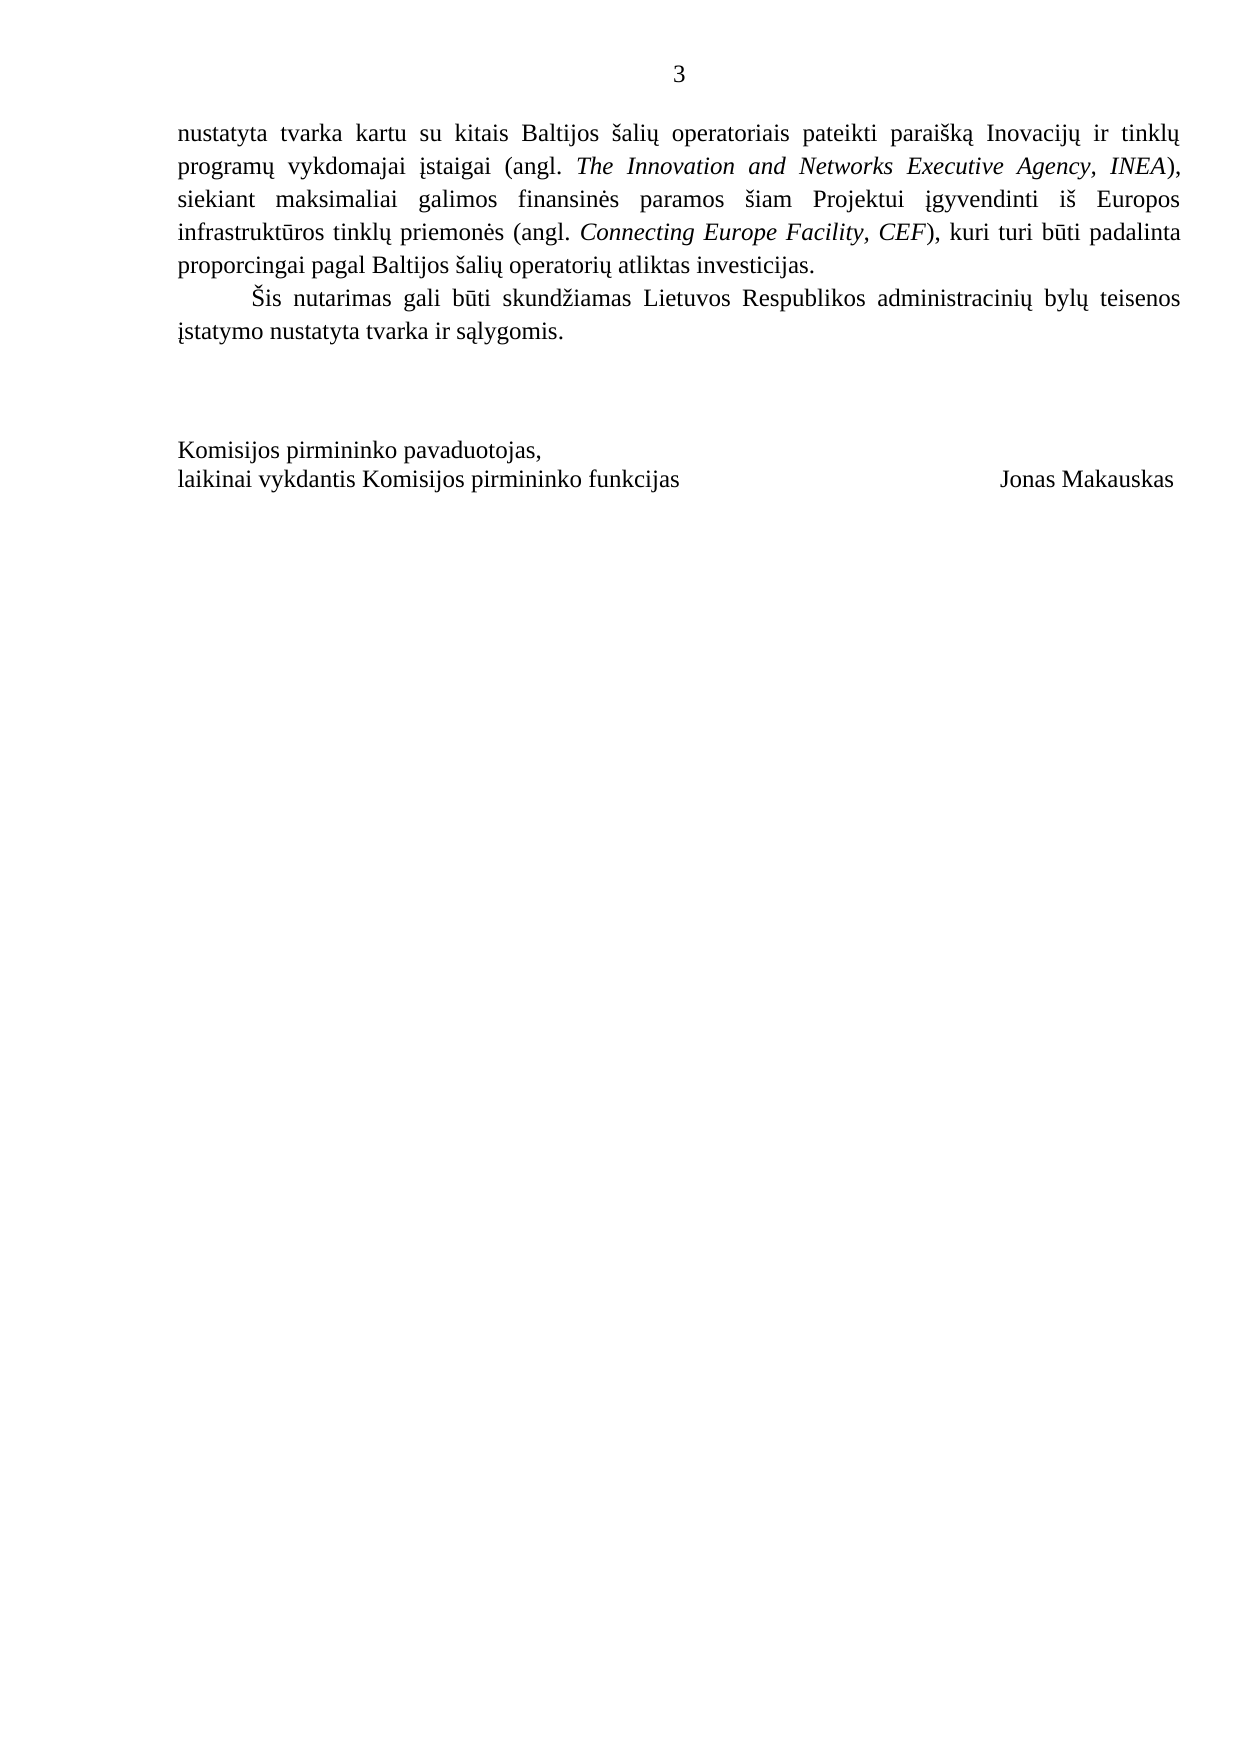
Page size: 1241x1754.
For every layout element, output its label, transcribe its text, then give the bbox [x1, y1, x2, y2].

text nustatyta tvarka kartu su kitais Baltijos šalių operatoriais pateikti paraišką Inovacijų ir tinklų programų vykdomajai įstaigai (angl. The Innovation and Networks Executive Agency, INEA), siekiant maksimaliai galimos finansinės paramos šiam Projektui įgyvendinti iš Europos infrastruktūros tinklų priemonės (angl. Connecting Europe Facility, CEF), kuri turi būti padalinta proporcingai pagal Baltijos šalių operatorių atliktas investicijas. [177, 118, 1181, 279]
text Komisijos pirmininko pavaduotojas, [177, 436, 1181, 464]
text laikinai vykdantis Komisijos pirmininko funkcijas Jonas Makauskas [177, 464, 1181, 493]
text Šis nutarimas gali būti skundžiamas Lietuvos Respublikos administracinių bylų teisenos įstatymo nustatyta tvarka ir sąlygomis. [177, 283, 1181, 345]
